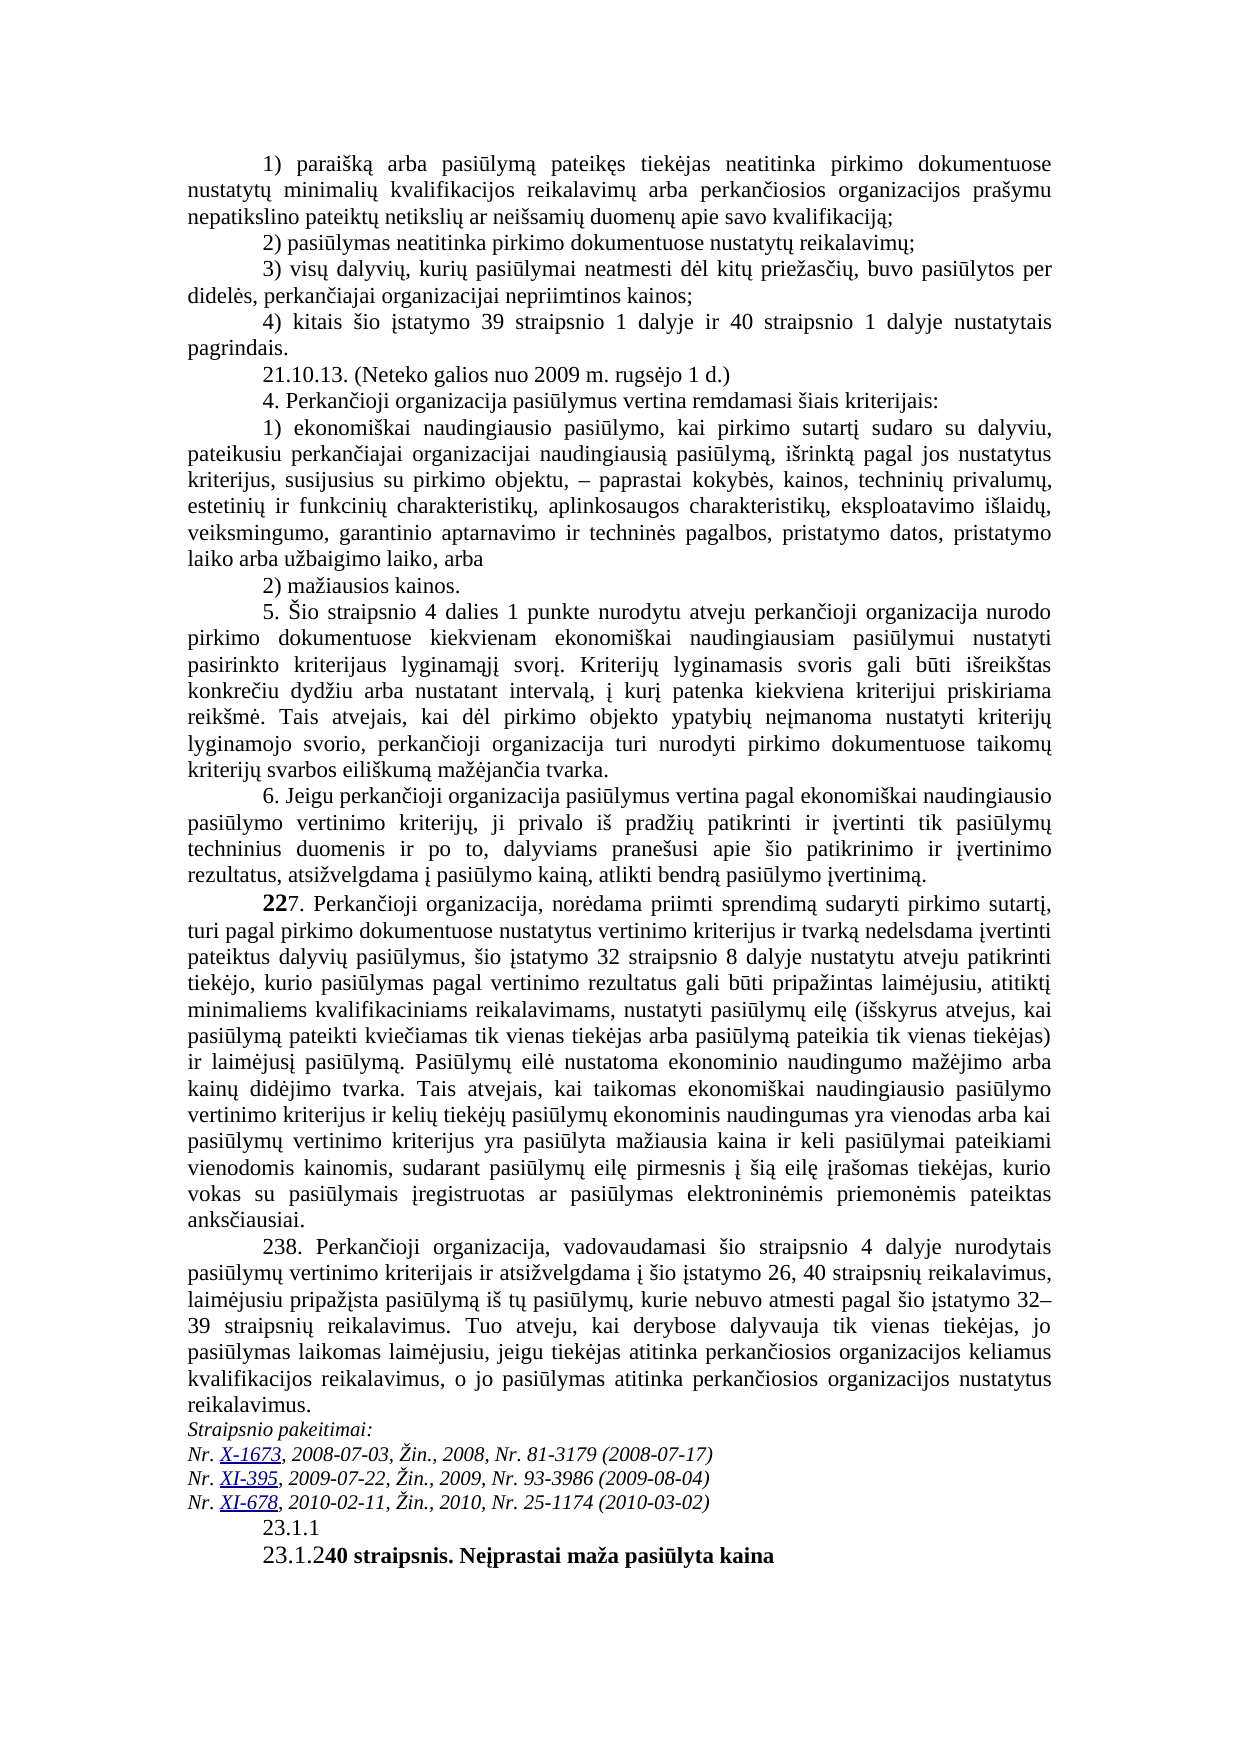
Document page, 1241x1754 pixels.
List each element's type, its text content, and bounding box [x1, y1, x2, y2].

text 3) visų dalyvių, kurių pasiūlymai neatmesti dėl kitų priežasčių, buvo pasiūlytos per didelės, perkančiajai organizacijai nepriimtinos kainos; [187, 255, 1053, 308]
text 5. Šio straipsnio 4 dalies 1 punkte nurodytu atveju perkančioji organizacija nurodo pirkimo dokumentuose kiekvienam ekonomiškai naudingiausiam pasiūlymui nustatyti pasirinkto kriterijaus lyginamąjį svorį. Kriterijų lyginamasis svoris gali būti išreikštas konkrečiu dydžiu arba nustatant intervalą, į kurį patenka kiekviena kriterijui priskiriama reikšmė. Tais atvejais, kai dėl pirkimo objekto ypatybių neįmanoma nustatyti kriterijų lyginamojo svorio, perkančioji organizacija turi nurodyti pirkimo dokumentuose taikomų kriterijų svarbos eiliškumą mažėjančia tvarka. [187, 598, 1053, 782]
text 4) kitais šio įstatymo 39 straipsnio 1 dalyje ir 40 straipsnio 1 dalyje nustatytais pagrindais. [187, 308, 1053, 361]
text Nr. X-1673, 2008-07-03, Žin., 2008, Nr. 81-3179 (2008-07-17) [187, 1441, 1053, 1466]
text Nr. XI-678, 2010-02-11, Žin., 2010, Nr. 25-1174 (2010-03-02) [187, 1489, 1053, 1514]
text Nr. XI-395, 2009-07-22, Žin., 2009, Nr. 93-3986 (2009-08-04) [187, 1466, 1053, 1489]
subtitle 7. Perkančioji organizacija, norėdama priimti sprendimą sudaryti pirkimo sutartį, turi pagal pirkimo dokumentuose nustatytus vertinimo kriterijus ir tvarką nedelsdama įvertinti pateiktus dalyvių pasiūlymus, šio įstatymo 32 straipsnio 8 dalyje nustatytu atveju patikrinti tiekėjo, kurio pasiūlymas pagal vertinimo rezultatus gali būti pripažintas laimėjusiu, atitiktį minimaliems kvalifikaciniams reikalavimams, nustatyti pasiūlymų eilę (išskyrus atvejus, kai pasiūlymą pateikti kviečiamas tik vienas tiekėjas arba pasiūlymą pateikia tik vienas tiekėjas) ir laimėjusį pasiūlymą. Pasiūlymų eilė nustatoma ekonominio naudingumo mažėjimo arba kainų didėjimo tvarka. Tais atvejais, kai taikomas ekonomiškai naudingiausio pasiūlymo vertinimo kriterijus ir kelių tiekėjų pasiūlymų ekonominis naudingumas yra vienodas arba kai pasiūlymų vertinimo kriterijus yra pasiūlyta mažiausia kaina ir keli pasiūlymai pateikiami vienodomis kainomis, sudarant pasiūlymų eilę pirmesnis į šią eilę įrašomas tiekėjas, kurio vokas su pasiūlymais įregistruotas ar pasiūlymas elektroninėmis priemonėmis pateiktas anksčiausiai. [187, 888, 1053, 1233]
text Straipsnio pakeitimai: [187, 1417, 1053, 1441]
text 2) pasiūlymas neatitinka pirkimo dokumentuose nustatytų reikalavimų; [187, 229, 1053, 255]
text 4. Perkančioji organizacija pasiūlymus vertina remdamasi šiais kriterijais: [187, 387, 1053, 413]
text 1) paraišką arba pasiūlymą pateikęs tiekėjas neatitinka pirkimo dokumentuose nustatytų minimalių kvalifikacijos reikalavimų arba perkančiosios organizacijos prašymu nepatikslino pateiktų netikslių ar neišsamių duomenų apie savo kvalifikaciją; [187, 150, 1053, 229]
text 2) mažiausios kainos. [187, 572, 1053, 598]
subtitle 40 straipsnis. Neįprastai maža pasiūlyta kaina [187, 1540, 1053, 1569]
text 1) ekonomiškai naudingiausio pasiūlymo, kai pirkimo sutartį sudaro su dalyviu, pateikusiu perkančiajai organizacijai naudingiausią pasiūlymą, išrinktą pagal jos nustatytus kriterijus, susijusius su pirkimo objektu, – paprastai kokybės, kainos, techninių privalumų, estetinių ir funkcinių charakteristikų, aplinkosaugos charakteristikų, eksploatavimo išlaidų, veiksmingumo, garantinio aptarnavimo ir techninės pagalbos, pristatymo datos, pristatymo laiko arba užbaigimo laiko, arba [187, 413, 1053, 572]
text 6. Jeigu perkančioji organizacija pasiūlymus vertina pagal ekonomiškai naudingiausio pasiūlymo vertinimo kriterijų, ji privalo iš pradžių patikrinti ir įvertinti tik pasiūlymų techninius duomenis ir po to, dalyviams pranešusi apie šio patikrinimo ir įvertinimo rezultatus, atsižvelgdama į pasiūlymo kainą, atlikti bendrą pasiūlymo įvertinimą. [187, 782, 1053, 888]
subtitle 3. (Neteko galios nuo 2009 m. rugsėjo 1 d.) [187, 361, 1053, 387]
subtitle 8. Perkančioji organizacija, vadovaudamasi šio straipsnio 4 dalyje nurodytais pasiūlymų vertinimo kriterijais ir atsižvelgdama į šio įstatymo 26, 40 straipsnių reikalavimus, laimėjusiu pripažįsta pasiūlymą iš tų pasiūlymų, kurie nebuvo atmesti pagal šio įstatymo 32–39 straipsnių reikalavimus. Tuo atveju, kai derybose dalyvauja tik vienas tiekėjas, jo pasiūlymas laikomas laimėjusiu, jeigu tiekėjas atitinka perkančiosios organizacijos keliamus kvalifikacijos reikalavimus, o jo pasiūlymas atitinka perkančiosios organizacijos nustatytus reikalavimus. [187, 1233, 1053, 1417]
